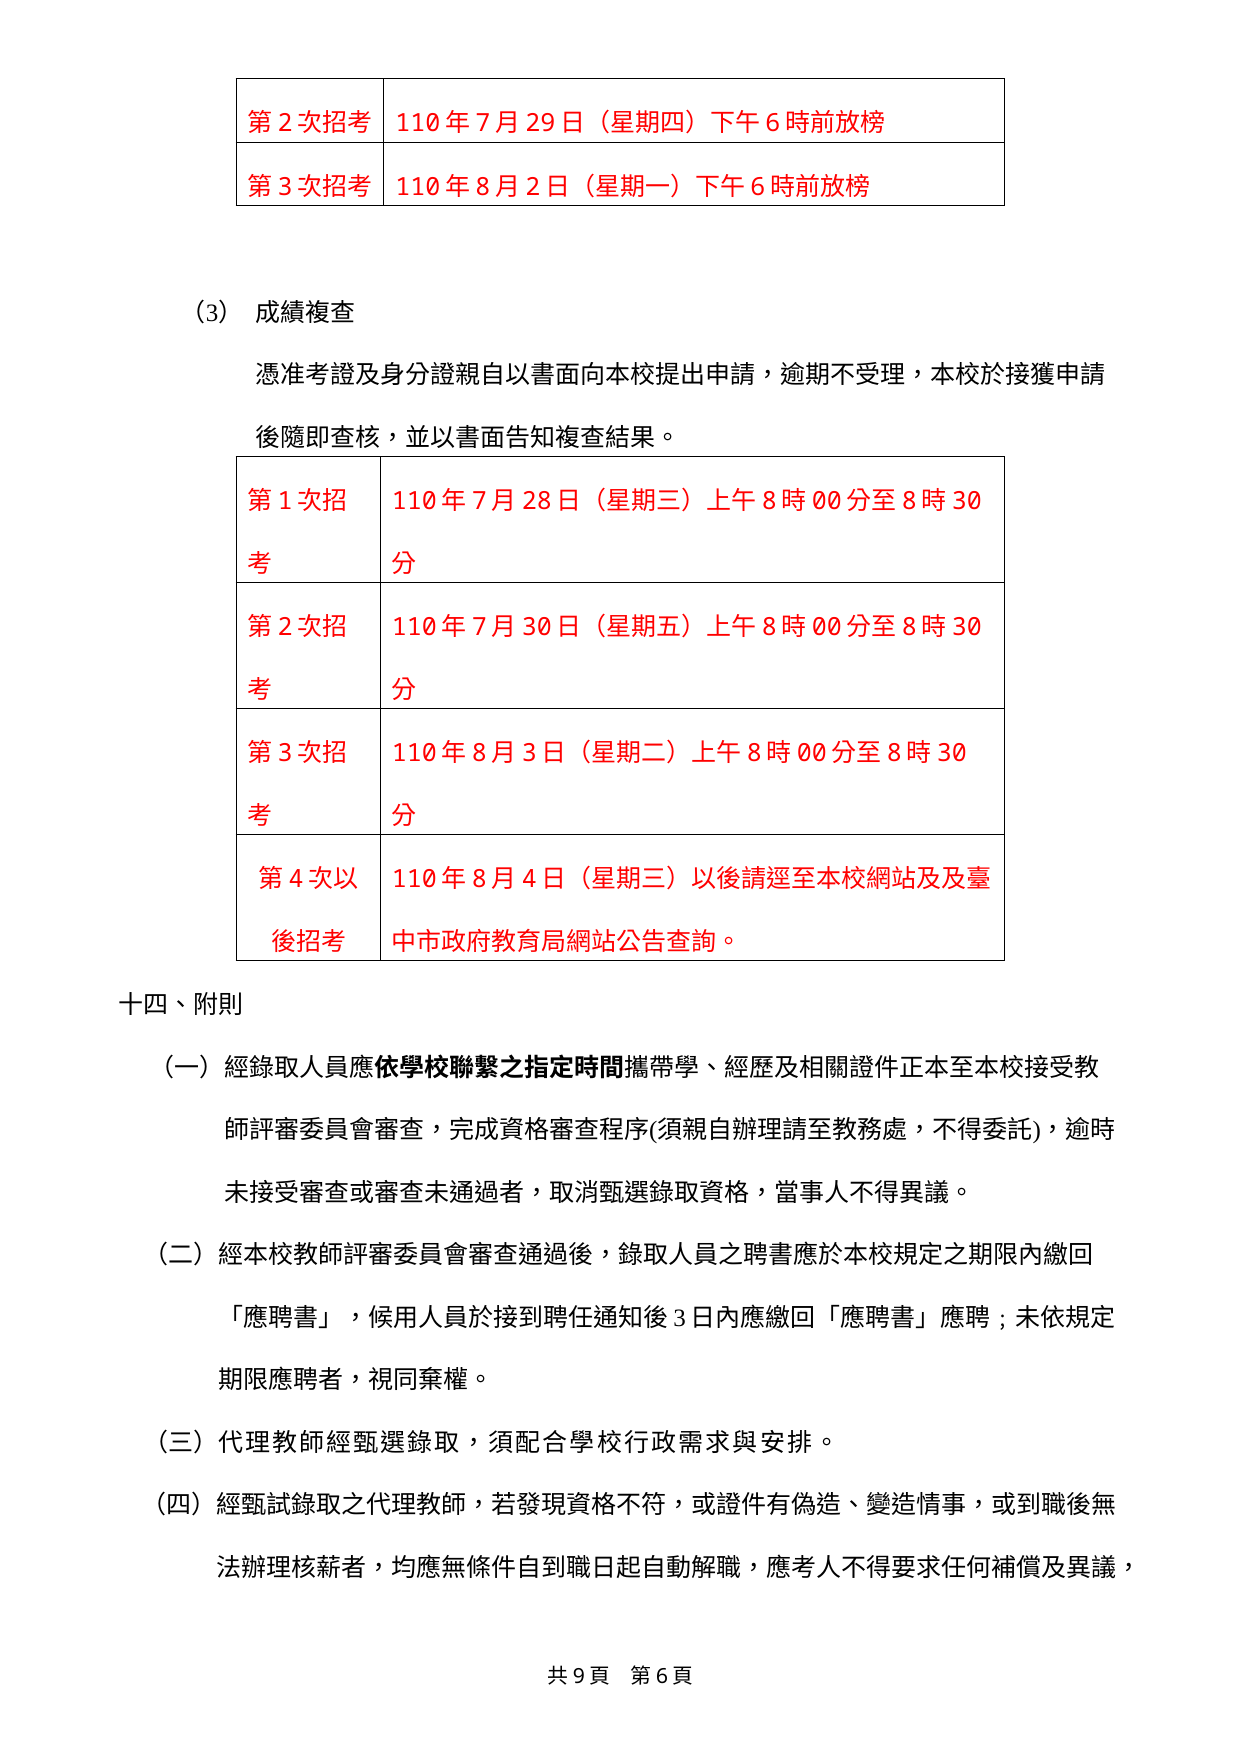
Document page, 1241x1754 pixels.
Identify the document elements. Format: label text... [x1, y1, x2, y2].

table_header 110年7月28日（星期三）上午8時00分至8時30分 [381, 457, 1004, 582]
table_header 第1次招考 [237, 457, 380, 582]
table_cell 第3次招考 [237, 143, 383, 205]
table_cell 110年8月3日（星期二）上午8時00分至8時30分 [381, 709, 1004, 834]
table_cell 第2次招考 [237, 583, 380, 708]
list 成績複查 [181, 269, 1122, 331]
table_cell 110年8月2日（星期一）下午6時前放榜 [384, 143, 1004, 205]
text 十四、附則 [118, 961, 1122, 1024]
table_cell 110年8月4日（星期三）以後請逕至本校網站及及臺中市政府教育局網站公告查詢。 [381, 835, 1004, 960]
text （三）代理教師經甄選錄取，須配合學校行政需求與安排。 [118, 1399, 1122, 1461]
table_cell 110年7月30日（星期五）上午8時00分至8時30分 [381, 583, 1004, 708]
table_cell 110年7月29日（星期四）下午6時前放榜 [384, 79, 1004, 142]
table_cell 第3次招考 [237, 709, 380, 834]
table_cell 第2次招考 [237, 79, 383, 142]
text （一）經錄取人員應依學校聯繫之指定時間攜帶學、經歷及相關證件正本至本校接受教師評審委員會審查，完成資格審查程序(須親自辦理請至教務處，不得委託)，逾時未接受審查或審查未通過者，取消甄選錄取資格，當事人不得異議。 [149, 1024, 1122, 1211]
table_cell 第4次以後招考 [237, 835, 380, 960]
text （四）經甄試錄取之代理教師，若發現資格不符，或證件有偽造、變造情事，或到職後無法辦理核薪者，均應無條件自到職日起自動解職，應考人不得要求任何補償及異議，若涉及刑責，由應考人自行負責。 [141, 1461, 1122, 1586]
text （二）經本校教師評審委員會審查通過後，錄取人員之聘書應於本校規定之期限內繳回「應聘書」，候用人員於接到聘任通知後3日內應繳回「應聘書」應聘﹔未依規定期限應聘者，視同棄權。 [143, 1211, 1122, 1399]
text 憑准考證及身分證親自以書面向本校提出申請，逾期不受理，本校於接獲申請後隨即查核，並以書面告知複查結果。 [256, 331, 1122, 456]
